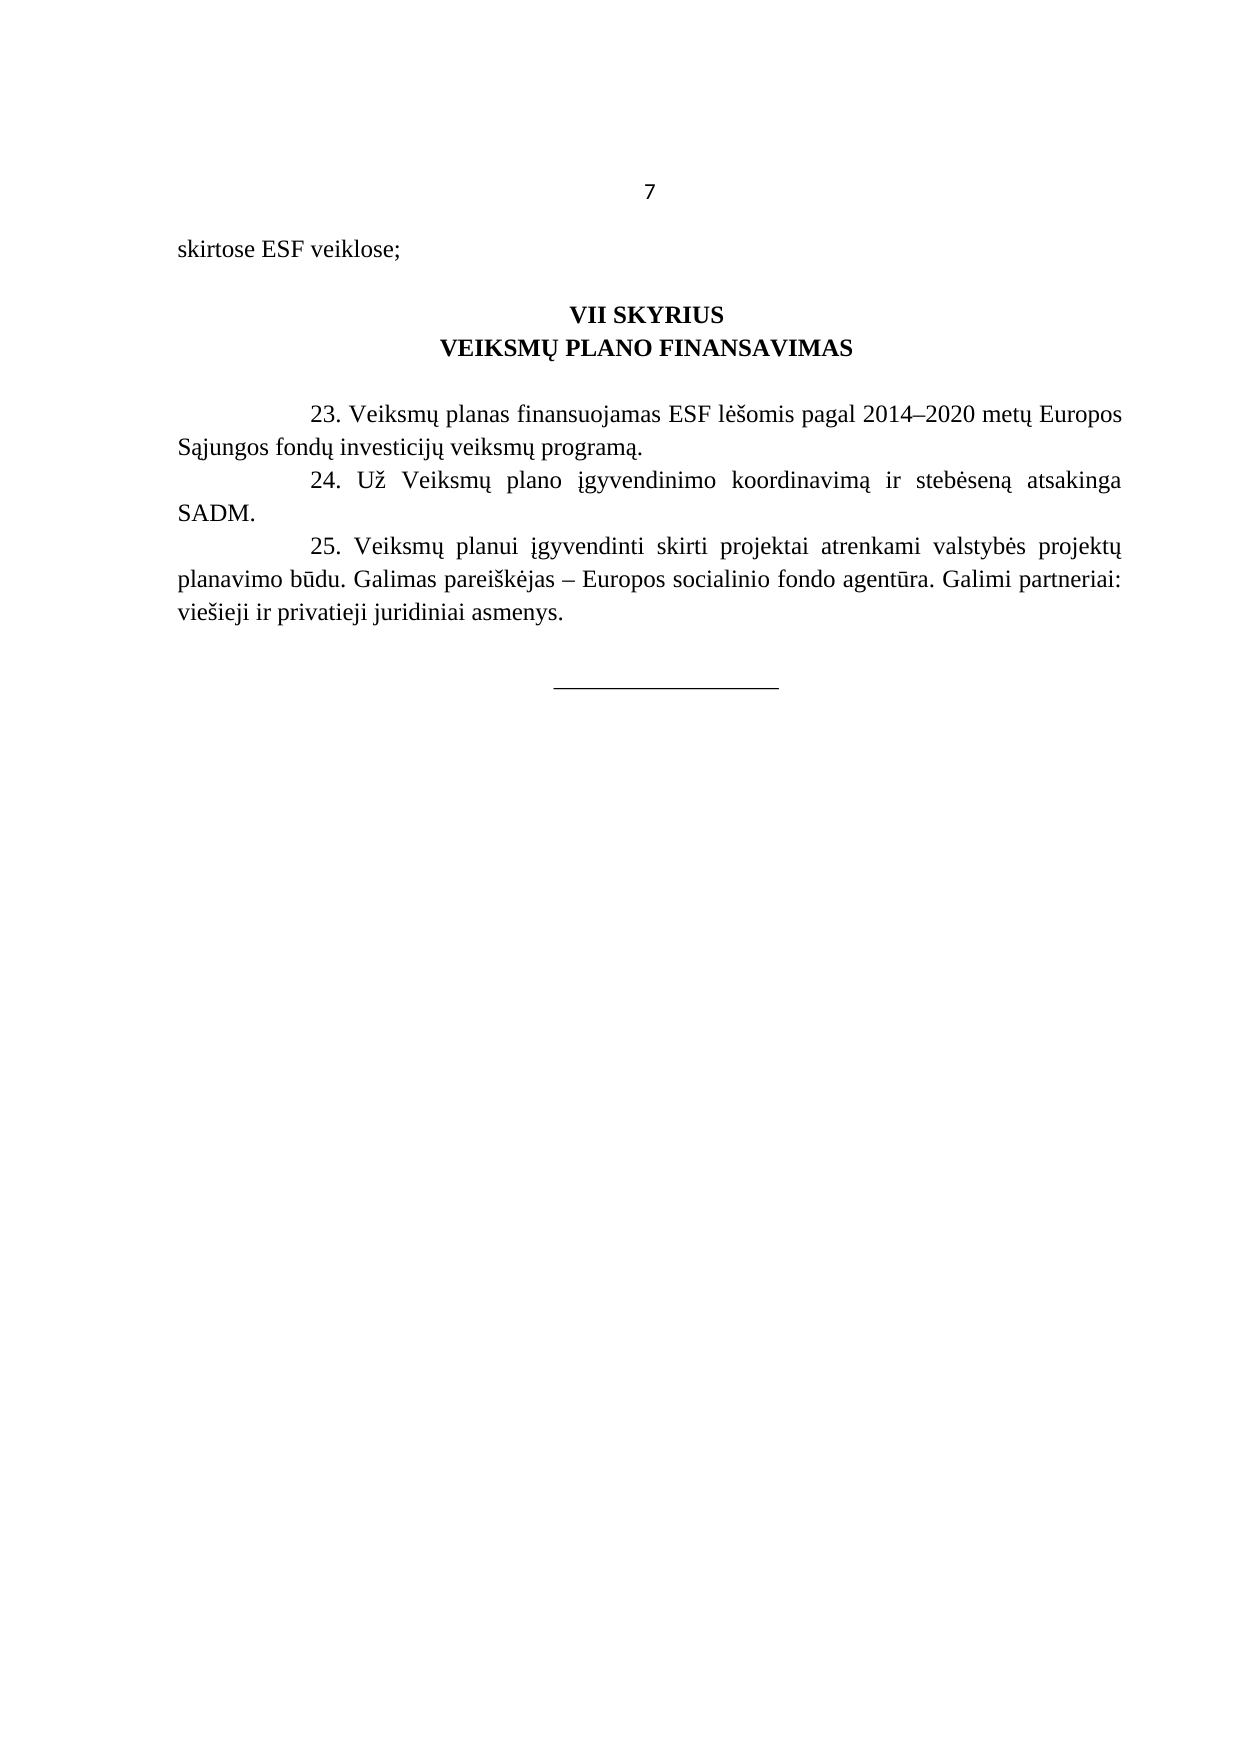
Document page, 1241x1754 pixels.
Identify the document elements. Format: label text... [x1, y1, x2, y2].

text __________________ [177, 663, 1122, 692]
text VII SKYRIUS [177, 300, 1122, 328]
text 23. Veiksmų planas finansuojamas ESF lėšomis pagal 2014–2020 metų Europos Sąjungos fondų investicijų veiksmų programą. [177, 399, 1122, 461]
text skirtose ESF veiklose; [177, 234, 1122, 262]
text VEIKSMŲ PLANO FINANSAVIMAS [177, 333, 1122, 361]
text 25. Veiksmų planui įgyvendinti skirti projektai atrenkami valstybės projektų planavimo būdu. Galimas pareiškėjas – Europos socialinio fondo agentūra. Galimi partneriai: viešieji ir privatieji juridiniai asmenys. [177, 531, 1122, 626]
text 24. Už Veiksmų plano įgyvendinimo koordinavimą ir stebėseną atsakinga SADM. [177, 465, 1122, 527]
